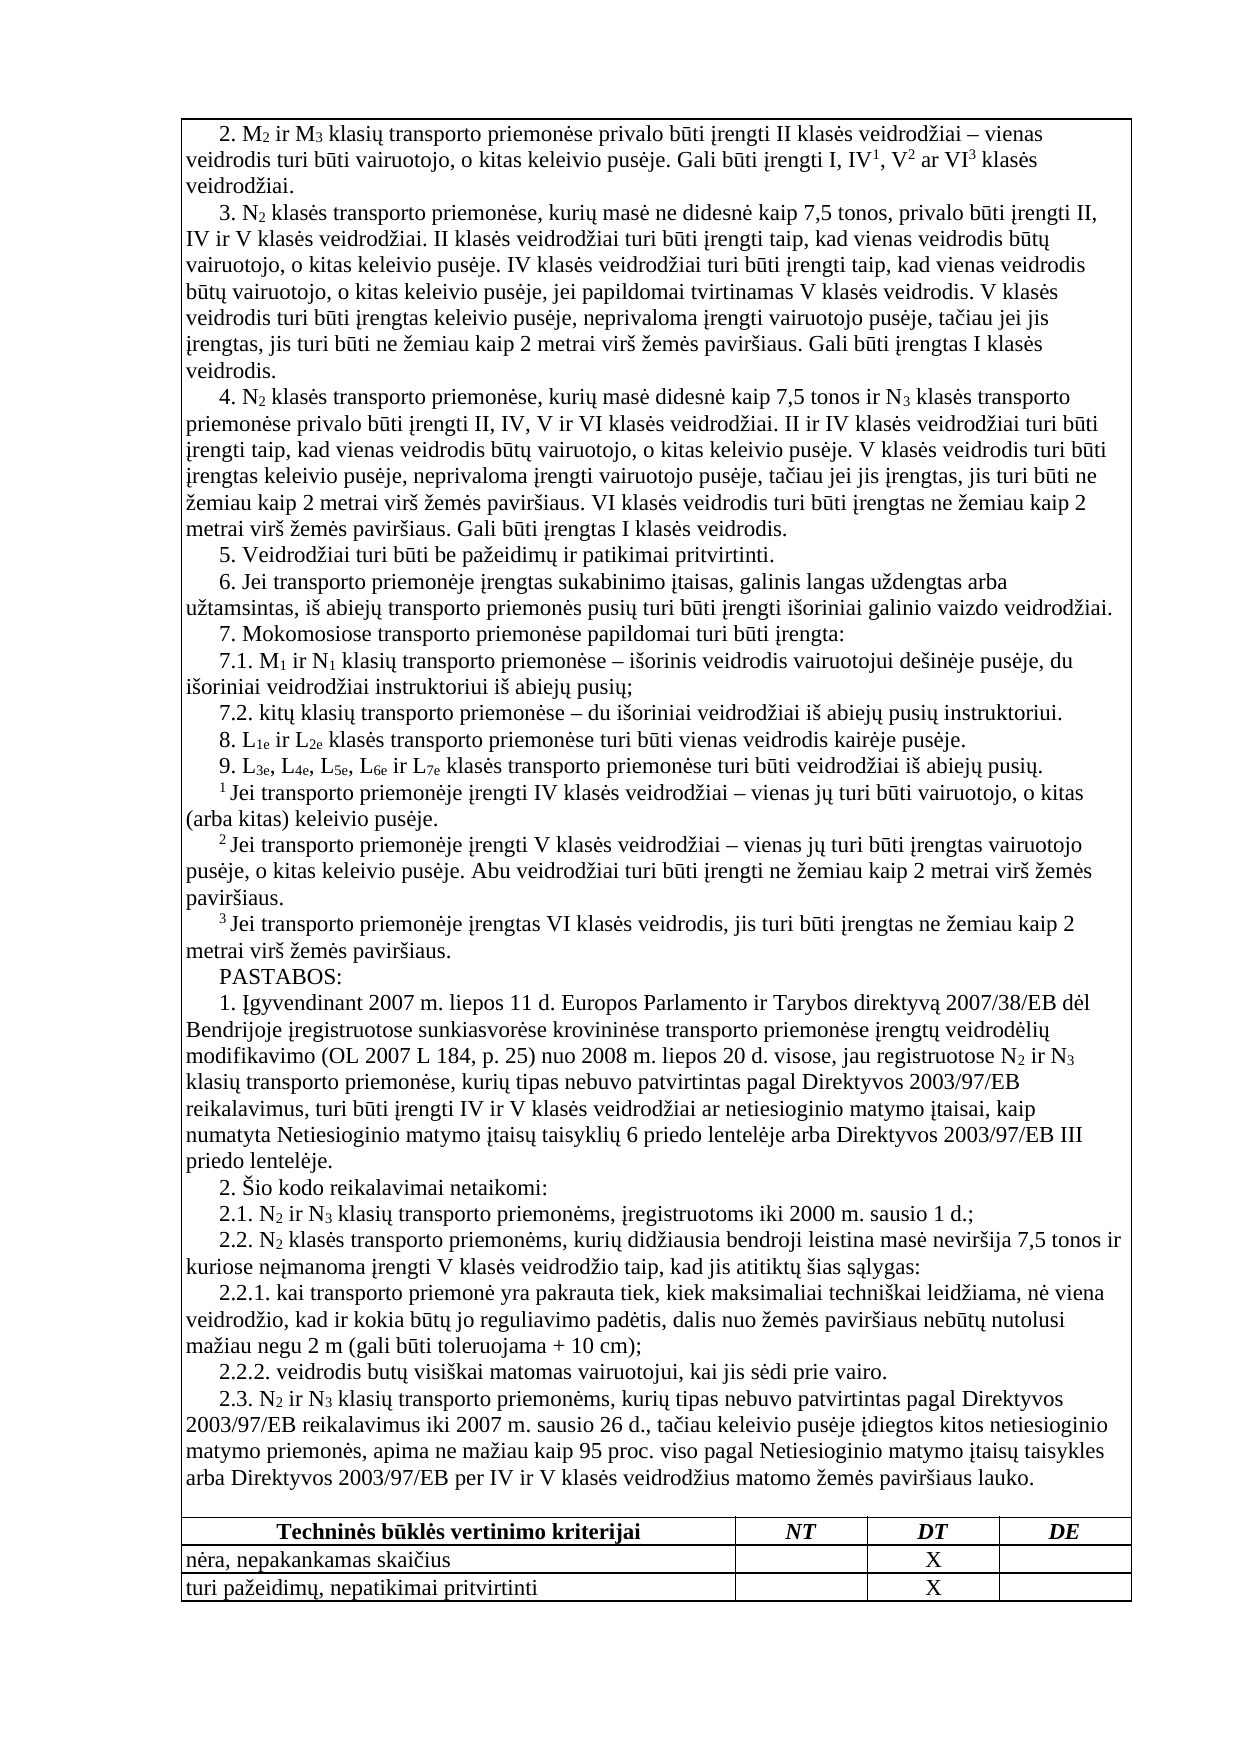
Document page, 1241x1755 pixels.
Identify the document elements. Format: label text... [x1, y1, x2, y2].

table_cell DE [1000, 1518, 1131, 1544]
table_cell turi pažeidimų, nepatikimai pritvirtinti [182, 1574, 735, 1600]
table_cell 2. M2 ir M3 klasių transporto priemonėse privalo būti įrengti II klasės veidrodžiai – vienas veidrodis turi būti vairuotojo, o kitas keleivio pusėje. Gali būti įrengti I, IV1, V2 ar VI3 klasės veidrodžiai. 3. N2 klasės transporto priemonėse, kurių masė ne didesnė kaip 7,5 tonos, privalo būti įrengti II, IV ir V klasės veidrodžiai. II klasės veidrodžiai turi būti įrengti taip, kad vienas veidrodis būtų vairuotojo, o kitas keleivio pusėje. IV klasės veidrodžiai turi būti įrengti taip, kad vienas veidrodis būtų vairuotojo, o kitas keleivio pusėje, jei papildomai tvirtinamas V klasės veidrodis. V klasės veidrodis turi būti įrengtas keleivio pusėje, neprivaloma įrengti vairuotojo pusėje, tačiau jei jis įrengtas, jis turi būti ne žemiau kaip 2 metrai virš žemės paviršiaus. Gali būti įrengtas I klasės veidrodis. 4. N2 klasės transporto priemonėse, kurių masė didesnė kaip 7,5 tonos ir N3 klasės transporto priemonėse privalo būti įrengti II, IV, V ir VI klasės veidrodžiai. II ir IV klasės veidrodžiai turi būti įrengti taip, kad vienas veidrodis būtų vairuotojo, o kitas keleivio pusėje. V klasės veidrodis turi būti įrengtas keleivio pusėje, neprivaloma įrengti vairuotojo pusėje, tačiau jei jis įrengtas, jis turi būti ne žemiau kaip 2 metrai virš žemės paviršiaus. VI klasės veidrodis turi būti įrengtas ne žemiau kaip 2 metrai virš žemės paviršiaus. Gali būti įrengtas I klasės veidrodis. 5. Veidrodžiai turi būti be pažeidimų ir patikimai pritvirtinti. 6. Jei transporto priemonėje įrengtas sukabinimo įtaisas, galinis langas uždengtas arba užtamsintas, iš abiejų transporto priemonės pusių turi būti įrengti išoriniai galinio vaizdo veidrodžiai. 7. Mokomosiose transporto priemonėse papildomai turi būti įrengta: 7.1. M1 ir N1 klasių transporto priemonėse – išorinis veidrodis vairuotojui dešinėje pusėje, du išoriniai veidrodžiai instruktoriui iš abiejų pusių; 7.2. kitų klasių transporto priemonėse – du išoriniai veidrodžiai iš abiejų pusių instruktoriui. 8. L1e ir L2e klasės transporto priemonėse turi būti vienas veidrodis kairėje pusėje. 9. L3e, L4e, L5e, L6e ir L7e klasės transporto priemonėse turi būti veidrodžiai iš abiejų pusių. 1 Jei transporto priemonėje įrengti IV klasės veidrodžiai – vienas jų turi būti vairuotojo, o kitas (arba kitas) keleivio pusėje. 2 Jei transporto priemonėje įrengti V klasės veidrodžiai – vienas jų turi būti įrengtas vairuotojo pusėje, o kitas keleivio pusėje. Abu veidrodžiai turi būti įrengti ne žemiau kaip 2 metrai virš žemės paviršiaus. 3 Jei transporto priemonėje įrengtas VI klasės veidrodis, jis turi būti įrengtas ne žemiau kaip 2 metrai virš žemės paviršiaus. PASTABOS: 1. Įgyvendinant 2007 m. liepos 11 d. Europos Parlamento ir Tarybos direktyvą 2007/38/EB dėl Bendrijoje įregistruotose sunkiasvorėse krovininėse transporto priemonėse įrengtų veidrodėlių modifikavimo (OL 2007 L 184, p. 25) nuo 2008 m. liepos 20 d. visose, jau registruotose N2 ir N3 klasių transporto priemonėse, kurių tipas nebuvo patvirtintas pagal Direktyvos 2003/97/EB reikalavimus, turi būti įrengti IV ir V klasės veidrodžiai ar netiesioginio matymo įtaisai, kaip numatyta Netiesioginio matymo įtaisų taisyklių 6 priedo lentelėje arba Direktyvos 2003/97/EB III priedo lentelėje. 2. Šio kodo reikalavimai netaikomi: 2.1. N2 ir N3 klasių transporto priemonėms, įregistruotoms iki 2000 m. sausio 1 d.; 2.2. N2 klasės transporto priemonėms, kurių didžiausia bendroji leistina masė neviršija 7,5 tonos ir kuriose neįmanoma įrengti V klasės veidrodžio taip, kad jis atitiktų šias sąlygas: 2.2.1. kai transporto priemonė yra pakrauta tiek, kiek maksimaliai techniškai leidžiama, nė viena veidrodžio, kad ir kokia būtų jo reguliavimo padėtis, dalis nuo žemės paviršiaus nebūtų nutolusi mažiau negu 2 m (gali būti toleruojama + 10 cm); 2.2.2. veidrodis butų visiškai matomas vairuotojui, kai jis sėdi prie vairo. 2.3. N2 ir N3 klasių transporto priemonėms, kurių tipas nebuvo patvirtintas pagal Direktyvos 2003/97/EB reikalavimus iki 2007 m. sausio 26 d., tačiau keleivio pusėje įdiegtos kitos netiesioginio matymo priemonės, apima ne mažiau kaip 95 proc. viso pagal Netiesioginio matymo įtaisų taisykles arba Direktyvos 2003/97/EB per IV ir V klasės veidrodžius matomo žemės paviršiaus lauko. [182, 120, 1131, 1516]
table_cell [1000, 1546, 1131, 1572]
table_cell nėra, nepakankamas skaičius [182, 1546, 735, 1572]
table_cell X [868, 1574, 999, 1600]
table_cell [736, 1546, 867, 1572]
table_cell [736, 1574, 867, 1600]
table_cell DT [868, 1518, 999, 1544]
table_cell NT [736, 1518, 867, 1544]
table_cell X [868, 1546, 999, 1572]
table_cell [1000, 1574, 1131, 1600]
table_cell Techninės būklės vertinimo kriterijai [182, 1518, 735, 1544]
